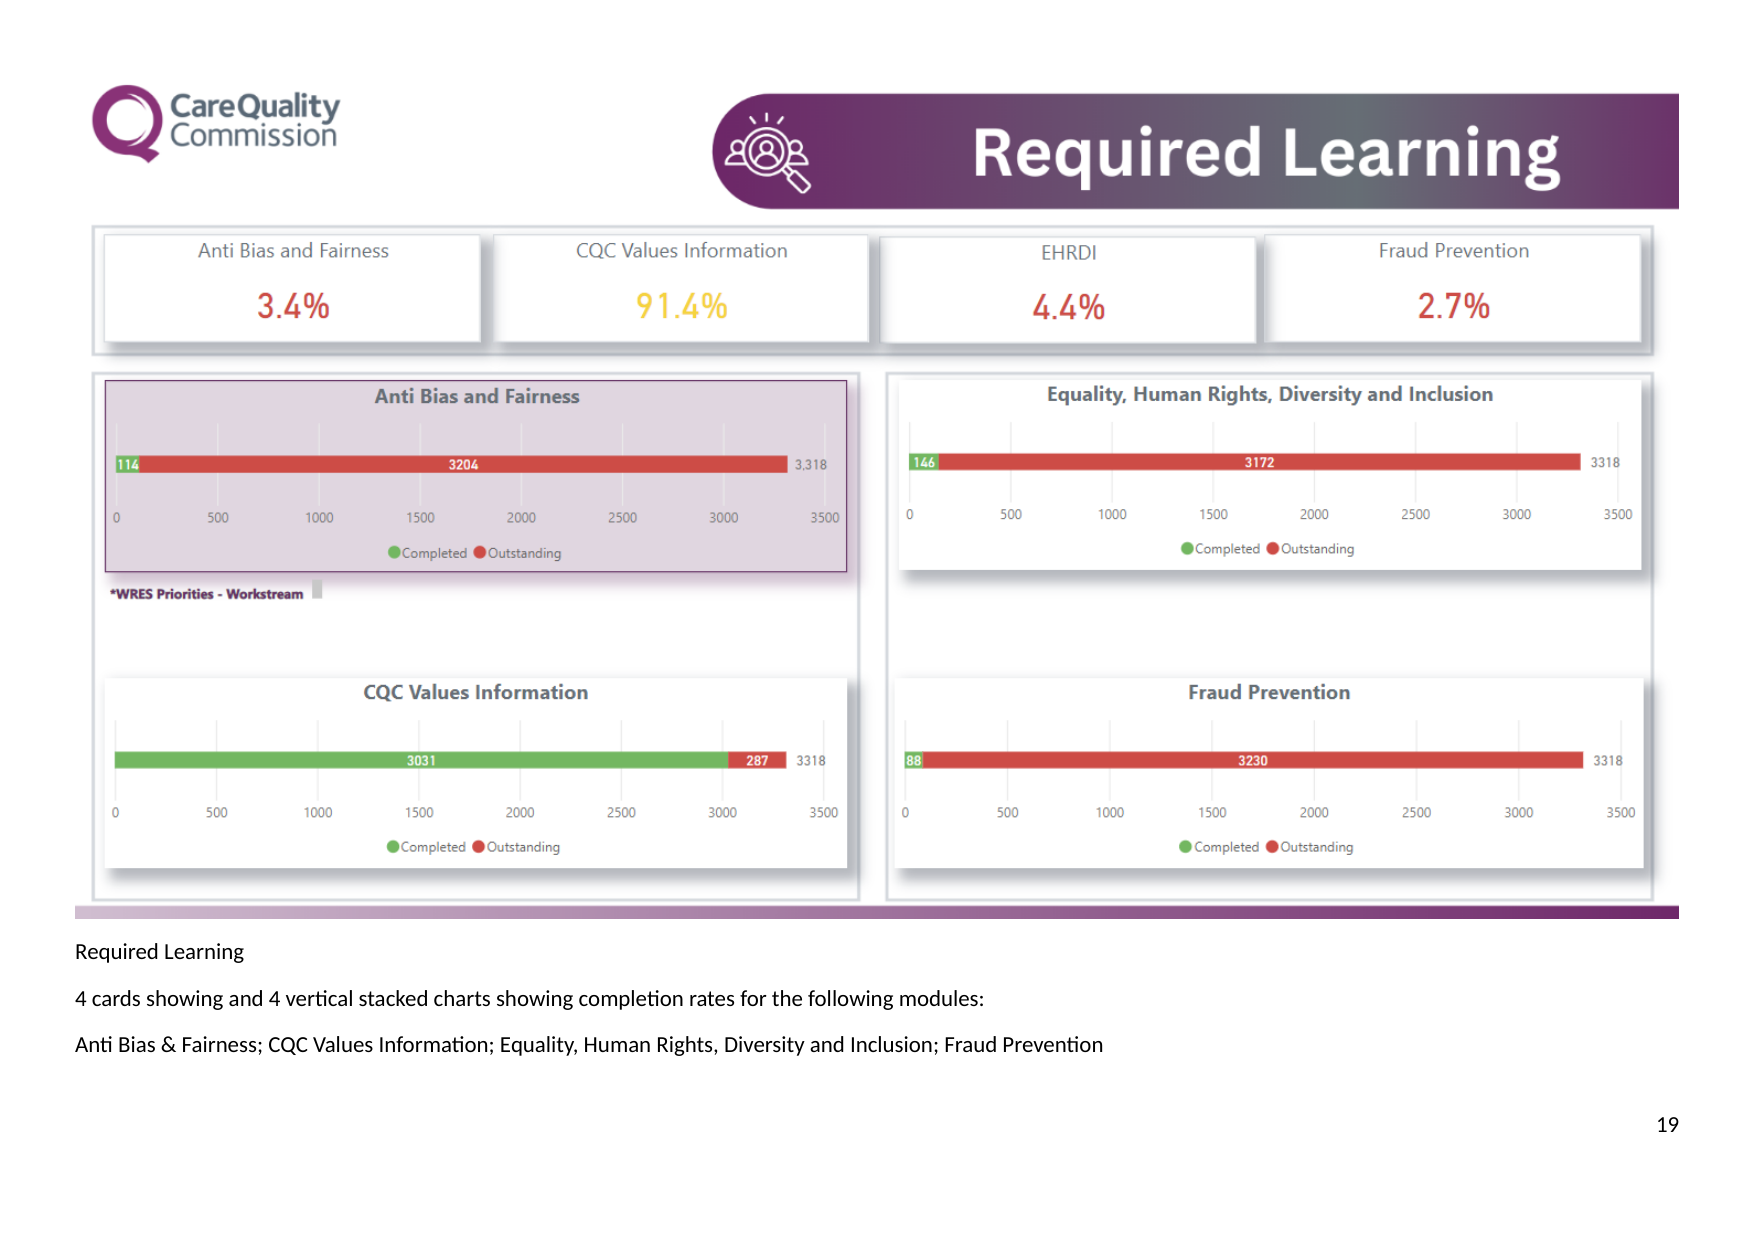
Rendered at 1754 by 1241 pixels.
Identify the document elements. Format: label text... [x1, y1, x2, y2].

text Anti Bias & Fairness; CQC Values Information; Equality, Human Rights, Diversity and Inclusion; Fraud Prevention [75, 1030, 1679, 1058]
text Required Learning [75, 937, 1679, 965]
text 4 cards showing and 4 vertical stacked charts showing completion rates for the following modules: [75, 984, 1679, 1012]
